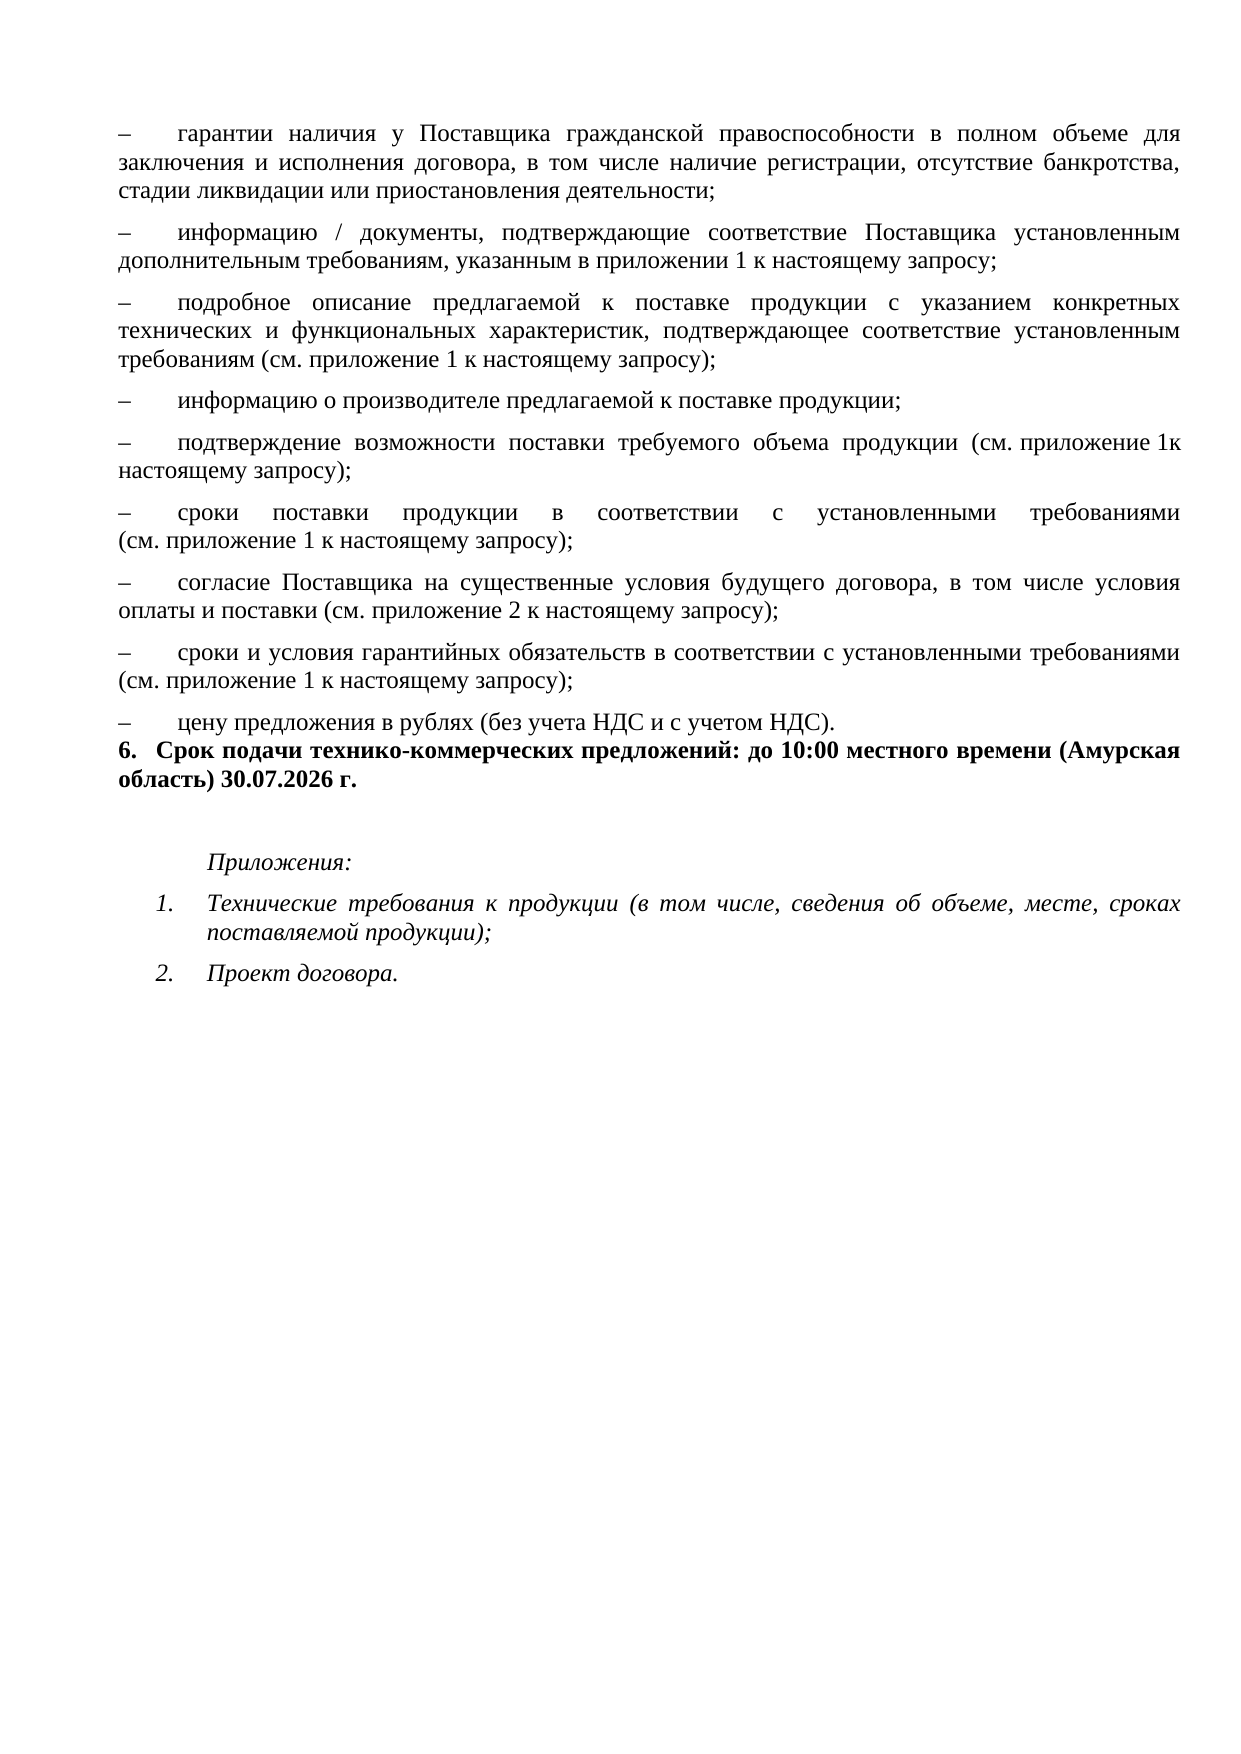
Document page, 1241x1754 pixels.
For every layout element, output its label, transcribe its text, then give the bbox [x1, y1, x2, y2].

list сроки поставки продукции в соответствии с установленными требованиями (см. приложение 1 к настоящему запросу); [118, 497, 1181, 554]
list сроки и условия гарантийных обязательств в соответствии с установленными требованиями (см. приложение 1 к настоящему запросу); [118, 637, 1181, 694]
list информацию / документы, подтверждающие соответствие Поставщика установленным дополнительным требованиям, указанным в приложении 1 к настоящему запросу; [118, 217, 1181, 274]
list гарантии наличия у Поставщика гражданской правоспособности в полном объеме для заключения и исполнения договора, в том числе наличие регистрации, отсутствие банкротства, стадии ликвидации или приостановления деятельности; [118, 118, 1181, 204]
list согласие Поставщика на существенные условия будущего договора, в том числе условия оплаты и поставки (см. приложение 2 к настоящему запросу); [118, 567, 1181, 624]
list цену предложения в рублях (без учета НДС и с учетом НДС). [118, 707, 1181, 736]
list Технические требования к продукции (в том числе, сведения об объеме, месте, сроках поставляемой продукции); [155, 888, 1181, 946]
list подробное описание предлагаемой к поставке продукции с указанием конкретных технических и функциональных характеристик, подтверждающее соответствие установленным требованиям (см. приложение 1 к настоящему запросу); [118, 287, 1181, 373]
list подтверждение возможности поставки требуемого объема продукции (см. приложение 1к настоящему запросу); [118, 427, 1181, 484]
list информацию о производителе предлагаемой к поставке продукции; [118, 386, 1181, 414]
list Срок подачи технико-коммерческих предложений: до 10:00 местного времени (Амурская область) 30.07.2026 г. [118, 736, 1181, 793]
list Проект договора. [155, 958, 1181, 987]
text Приложения: [118, 847, 1181, 876]
